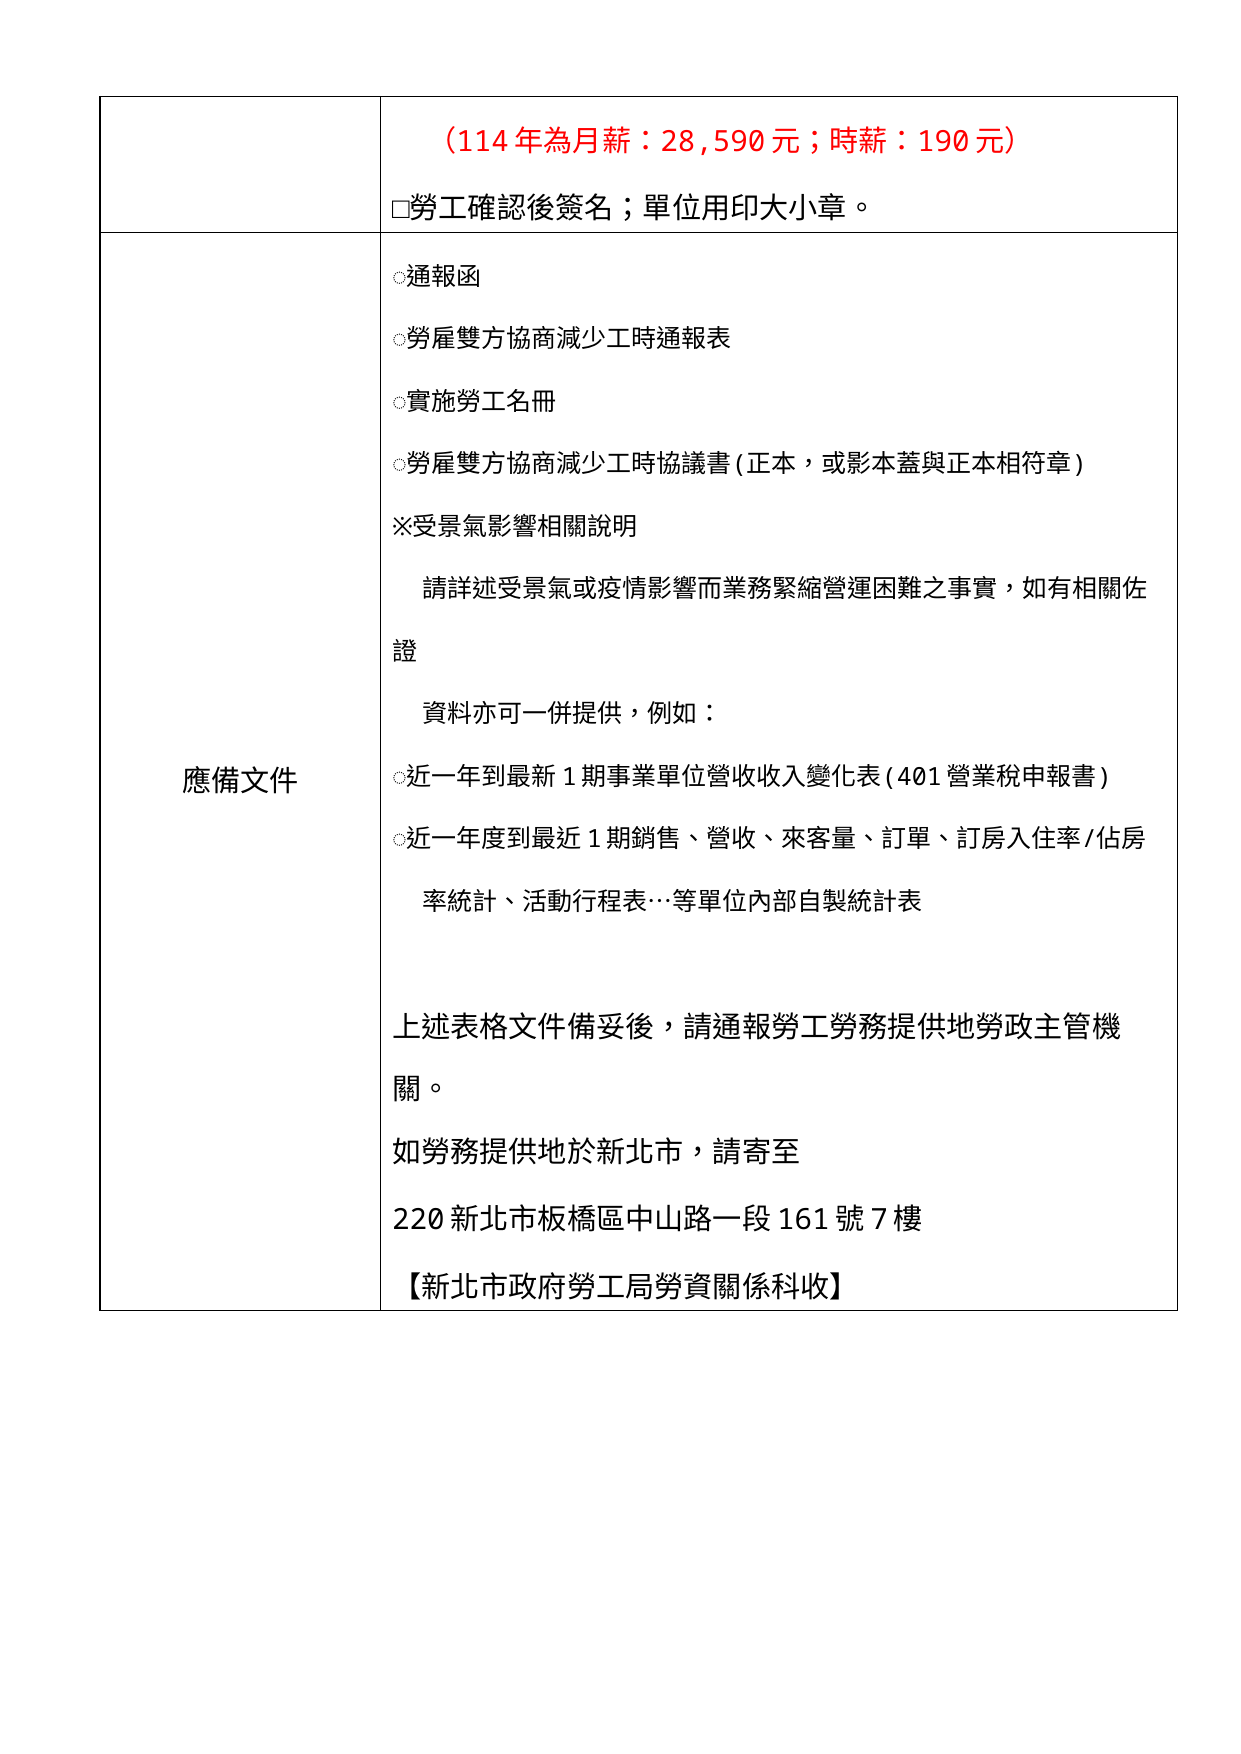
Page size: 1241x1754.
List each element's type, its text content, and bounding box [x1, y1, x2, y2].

table_cell （114年為月薪：28,590元；時薪：190元） □勞工確認後簽名；單位用印大小章。 [381, 97, 1177, 232]
table_cell [101, 97, 380, 232]
table_cell 應備文件 [101, 233, 380, 1310]
table_cell 󠄁通報函 󠄁勞雇雙方協商減少工時通報表 󠄁實施勞工名冊 󠄁勞雇雙方協商減少工時協議書(正本，或影本蓋與正本相符章) ※受景氣影響相關說明 請詳述受景氣或疫情影響而業務緊縮營運困難之事實，如有相關佐證 資料亦可一併提供，例如： 󠄁近一年到最新1期事業單位營收收入變化表(401營業稅申報書) 󠄁近一年度到最近1期銷售、營收、來客量、訂單、訂房入住率/佔房 率統計、活動行程表…等單位內部自製統計表 上述表格文件備妥後，請通報勞工勞務提供地勞政主管機關。 如勞務提供地於新北市，請寄至 220新北市板橋區中山路一段161號7樓 【新北市政府勞工局勞資關係科收】 [381, 233, 1177, 1310]
